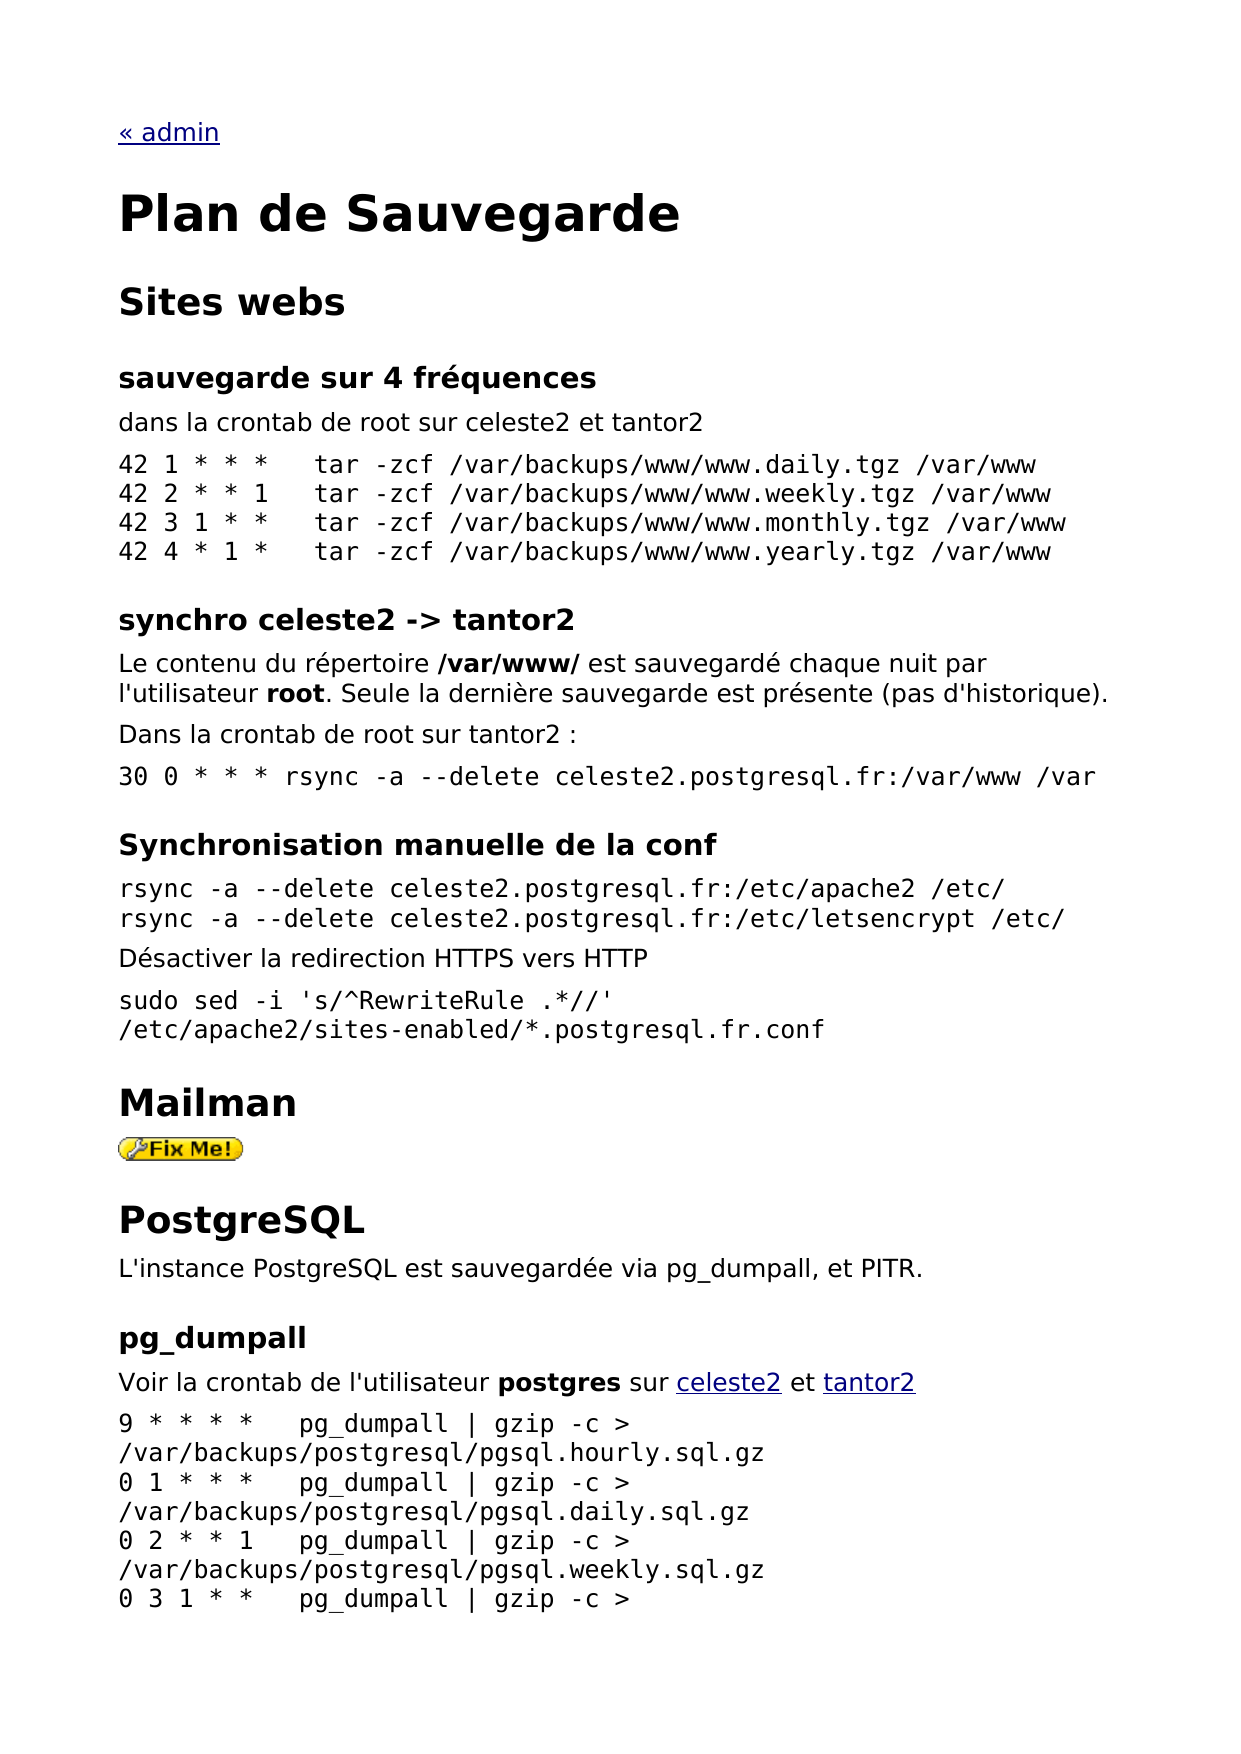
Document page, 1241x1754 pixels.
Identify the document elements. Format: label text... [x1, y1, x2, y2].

text 42 1 * * * tar -zcf /var/backups/www/www.daily.tgz /var/www 42 2 * * 1 tar -zcf /var/backups/www/www.weekly.tgz /var/www 42 3 1 * * tar -zcf /var/backups/www/www.monthly.tgz /var/www 42 4 * 1 * tar -zcf /var/backups/www/www.yearly.tgz /var/www [118, 450, 1122, 566]
text sudo sed -i 's/^RewriteRule .*//' /etc/apache2/sites-enabled/*.postgresql.fr.conf [118, 986, 1122, 1045]
picture [118, 1137, 244, 1161]
subtitle Plan de Sauvegarde [118, 185, 1122, 243]
subtitle pg_dumpall [118, 1321, 1122, 1355]
text Désactiver la redirection HTTPS vers HTTP [118, 945, 1122, 974]
subtitle Synchronisation manuelle de la conf [118, 828, 1122, 862]
text L'instance PostgreSQL est sauvegardée via pg_dumpall, et PITR. [118, 1255, 1122, 1284]
subtitle PostgreSQL [118, 1198, 1122, 1242]
subtitle Sites webs [118, 281, 1122, 324]
text rsync -a --delete celeste2.postgresql.fr:/etc/apache2 /etc/ rsync -a --delete celeste2.postgresql.fr:/etc/letsencrypt /etc/ [118, 874, 1122, 933]
text Voir la crontab de l'utilisateur postgres sur celeste2 et tantor2 [118, 1368, 1122, 1397]
text 30 0 * * * rsync -a --delete celeste2.postgresql.fr:/var/www /var [118, 762, 1122, 791]
text dans la crontab de root sur celeste2 et tantor2 [118, 408, 1122, 437]
subtitle sauvegarde sur 4 fréquences [118, 362, 1122, 396]
text Le contenu du répertoire /var/www/ est sauvegardé chaque nuit par l'utilisateur root. Seule la dernière sauvegarde est présente (pas d'historique). [118, 650, 1122, 708]
text 9 * * * * pg_dumpall | gzip -c > /var/backups/postgresql/pgsql.hourly.sql.gz 0 1 * * * pg_dumpall | gzip -c > /var/backups/postgresql/pgsql.daily.sql.gz 0 2 * * 1 pg_dumpall | gzip -c > /var/backups/postgresql/pgsql.weekly.sql.gz 0 3 1 * * pg_dumpall | gzip -c > [118, 1409, 1122, 1614]
subtitle synchro celeste2 -> tantor2 [118, 603, 1122, 637]
text « admin [118, 118, 1122, 147]
text Dans la crontab de root sur tantor2 : [118, 721, 1122, 750]
subtitle Mailman [118, 1081, 1122, 1125]
